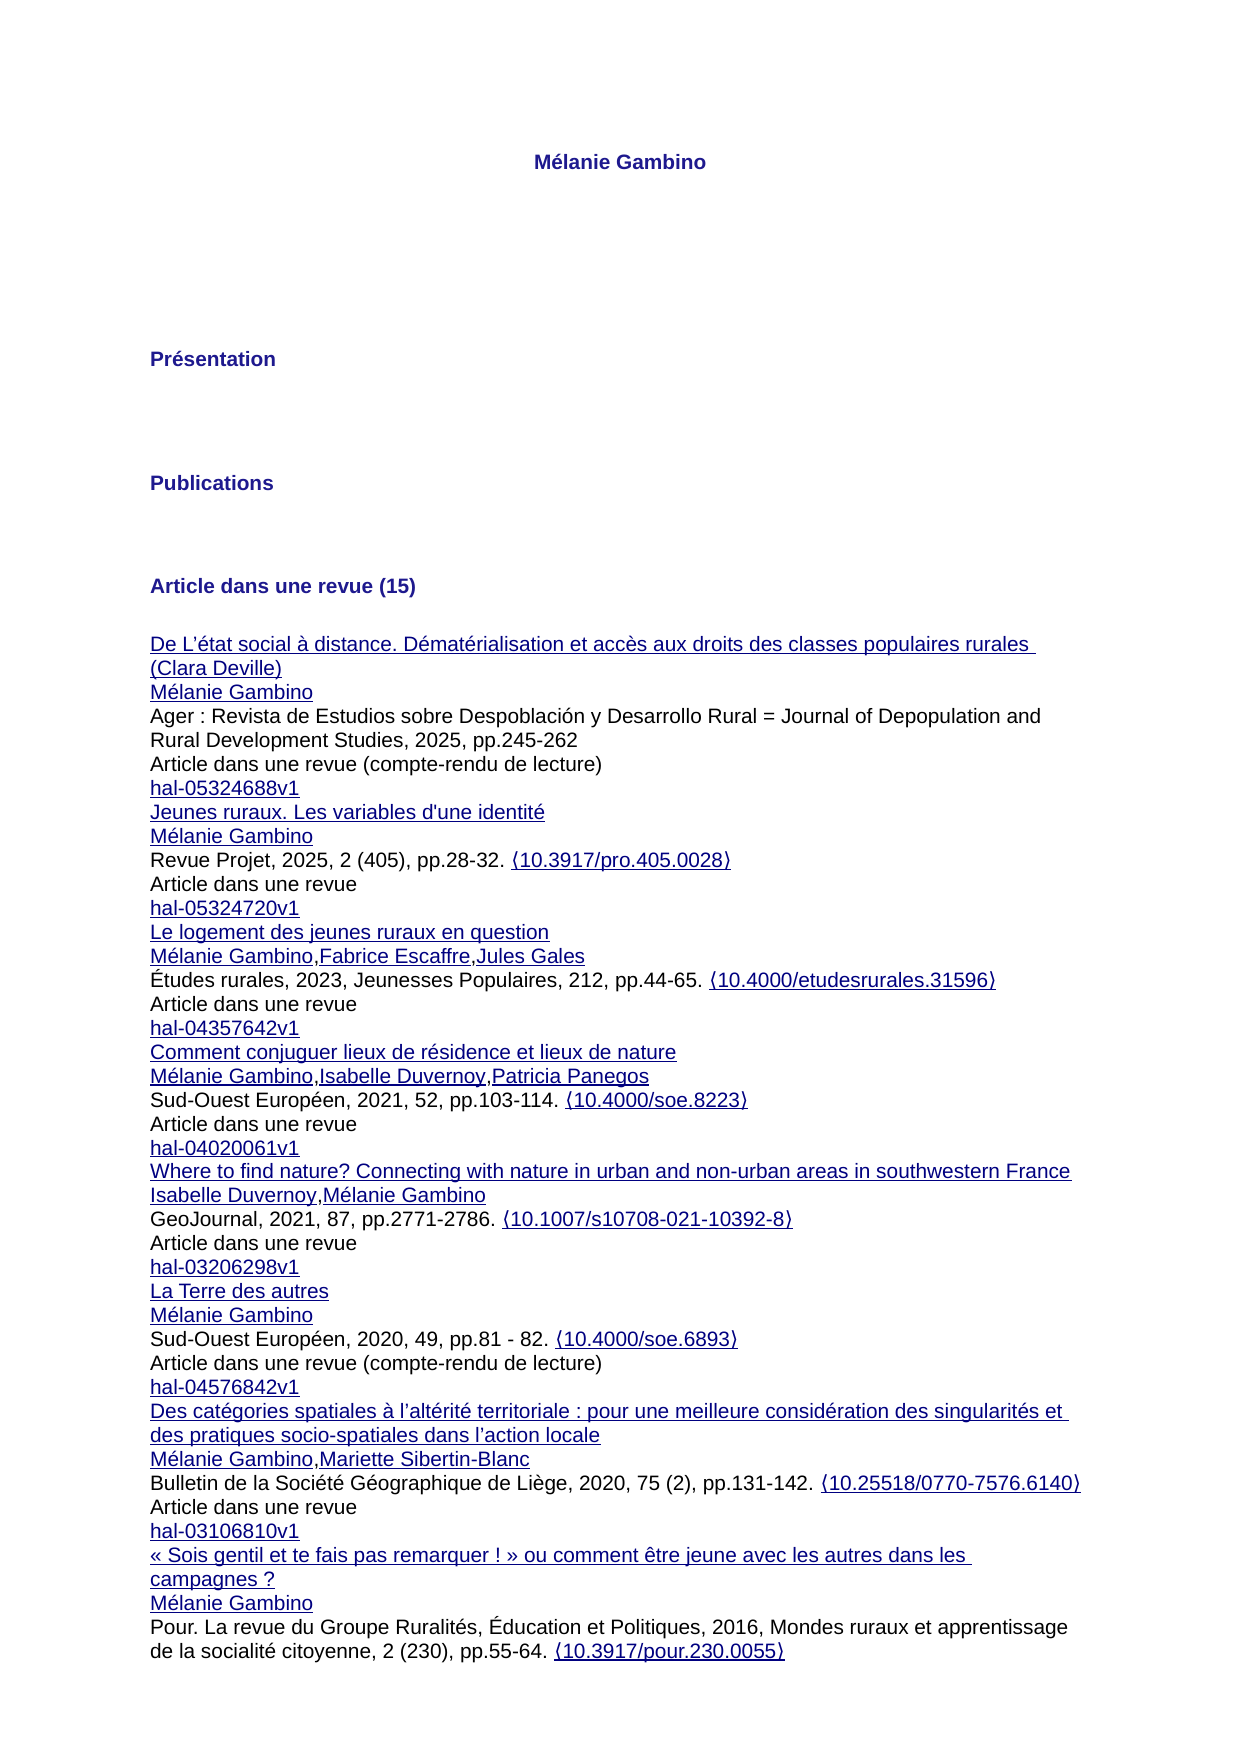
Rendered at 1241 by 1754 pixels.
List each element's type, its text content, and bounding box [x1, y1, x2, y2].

table_cell Le logement des jeunes ruraux en question Mélanie Gambino,Fabrice Escaffre,Jules Gales Études rurales, 2023, Jeunesses Populaires, 212, pp.44-65. ⟨10.4000/etudesrurales.31596⟩ Article dans une revue hal-04357642v1 [150, 920, 1090, 1039]
subtitle Présentation [150, 347, 1090, 371]
subtitle Publications [150, 471, 1090, 495]
table_cell Jeunes ruraux. Les variables d'une identité Mélanie Gambino Revue Projet, 2025, 2 (405), pp.28-32. ⟨10.3917/pro.405.0028⟩ Article dans une revue hal-05324720v1 [150, 800, 1090, 920]
table_cell Where to find nature? Connecting with nature in urban and non-urban areas in southwestern France Isabelle Duvernoy,Mélanie Gambino GeoJournal, 2021, 87, pp.2771-2786. ⟨10.1007/s10708-021-10392-8⟩ Article dans une revue hal-03206298v1 [150, 1159, 1090, 1279]
table_cell Des catégories spatiales à l’altérité territoriale : pour une meilleure considération des singularités et des pratiques socio-spatiales dans l’action locale Mélanie Gambino,Mariette Sibertin-Blanc Bulletin de la Société Géographique de Liège, 2020, 75 (2), pp.131-142. ⟨10.25518/0770-7576.6140⟩ Article dans une revue hal-03106810v1 [150, 1399, 1090, 1543]
subtitle Article dans une revue (15) [150, 574, 1090, 598]
table_cell La Terre des autres Mélanie Gambino Sud-Ouest Européen, 2020, 49, pp.81 - 82. ⟨10.4000/soe.6893⟩ Article dans une revue (compte-rendu de lecture) hal-04576842v1 [150, 1279, 1090, 1399]
table_cell Comment conjuguer lieux de résidence et lieux de nature Mélanie Gambino,Isabelle Duvernoy,Patricia Panegos Sud-Ouest Européen, 2021, 52, pp.103-114. ⟨10.4000/soe.8223⟩ Article dans une revue hal-04020061v1 [150, 1040, 1090, 1159]
table_cell « Sois gentil et te fais pas remarquer ! » ou comment être jeune avec les autres dans les campagnes ? Mélanie Gambino Pour. La revue du Groupe Ruralités, Éducation et Politiques, 2016, Mondes ruraux et apprentissage de la socialité citoyenne, 2 (230), pp.55-64. ⟨10.3917/pour.230.0055⟩ [150, 1543, 1090, 1662]
subtitle Mélanie Gambino [150, 150, 1090, 174]
table_header De L’état social à distance. Dématérialisation et accès aux droits des classes populaires rurales (Clara Deville) Mélanie Gambino Ager : Revista de Estudios sobre Despoblación y Desarrollo Rural = Journal of Depopulation and Rural Development Studies, 2025, pp.245-262 Article dans une revue (compte-rendu de lecture) hal-05324688v1 [150, 632, 1090, 800]
